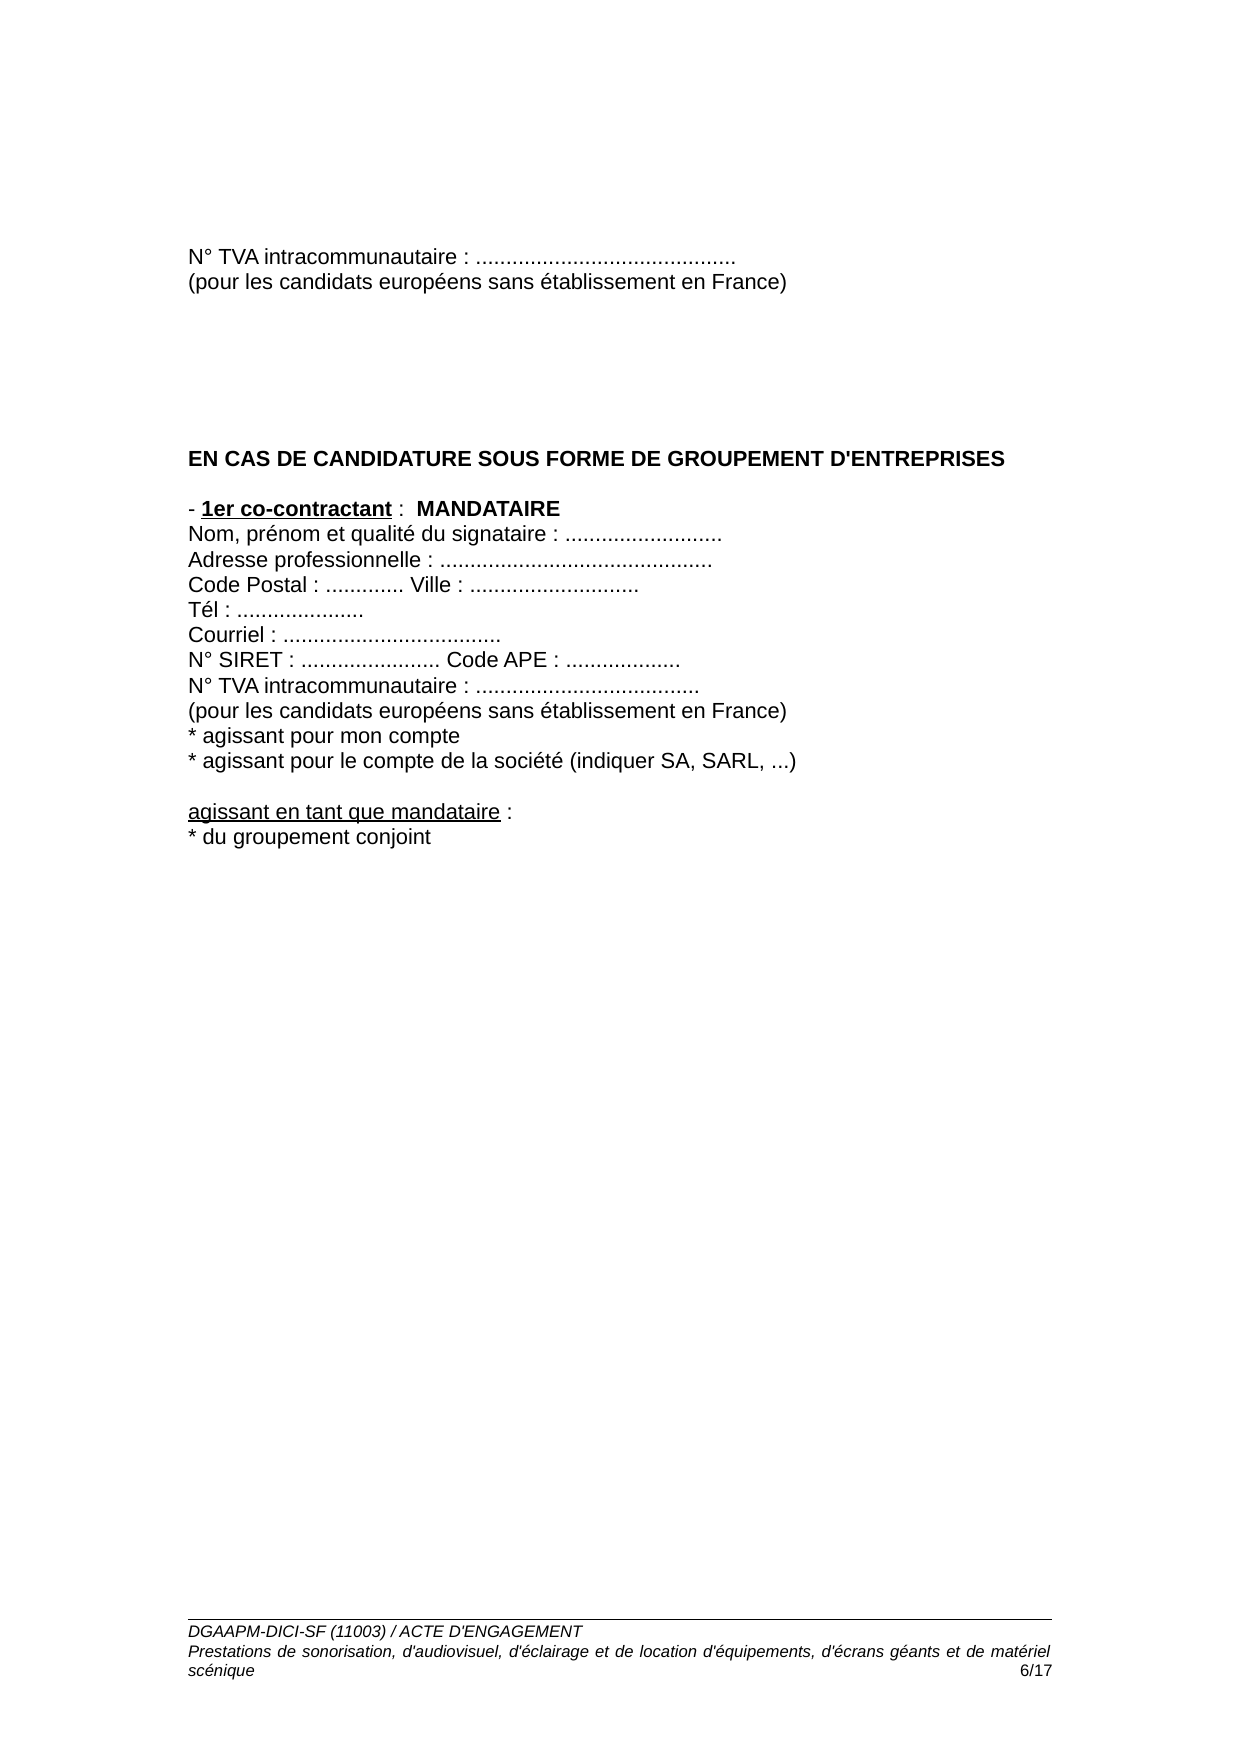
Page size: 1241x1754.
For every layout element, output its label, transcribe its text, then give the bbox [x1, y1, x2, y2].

text * agissant pour mon compte [188, 723, 1052, 748]
text Tél : ..................... [188, 597, 1052, 622]
text Code Postal : ............. Ville : ............................ [188, 572, 1052, 597]
text (pour les candidats européens sans établissement en France) [188, 698, 1052, 723]
text Nom, prénom et qualité du signataire : .......................... [188, 521, 1052, 546]
text Adresse professionnelle : ............................................. [188, 546, 1052, 572]
text (pour les candidats européens sans établissement en France) [188, 269, 1052, 294]
text EN CAS DE CANDIDATURE SOUS FORME DE GROUPEMENT D'ENTREPRISES [188, 446, 1052, 471]
text N° SIRET : ....................... Code APE : ................... [188, 647, 1052, 672]
text - 1er co-contractant : MANDATAIRE [188, 496, 1052, 521]
text N° TVA intracommunautaire : ..................................... [188, 672, 1052, 698]
text * du groupement conjoint [188, 824, 1052, 849]
text Courriel : .................................... [188, 622, 1052, 647]
text agissant en tant que mandataire : [188, 798, 1052, 824]
text N° TVA intracommunautaire : ........................................... [188, 244, 1052, 269]
text * agissant pour le compte de la société (indiquer SA, SARL, ...) [188, 748, 1052, 773]
